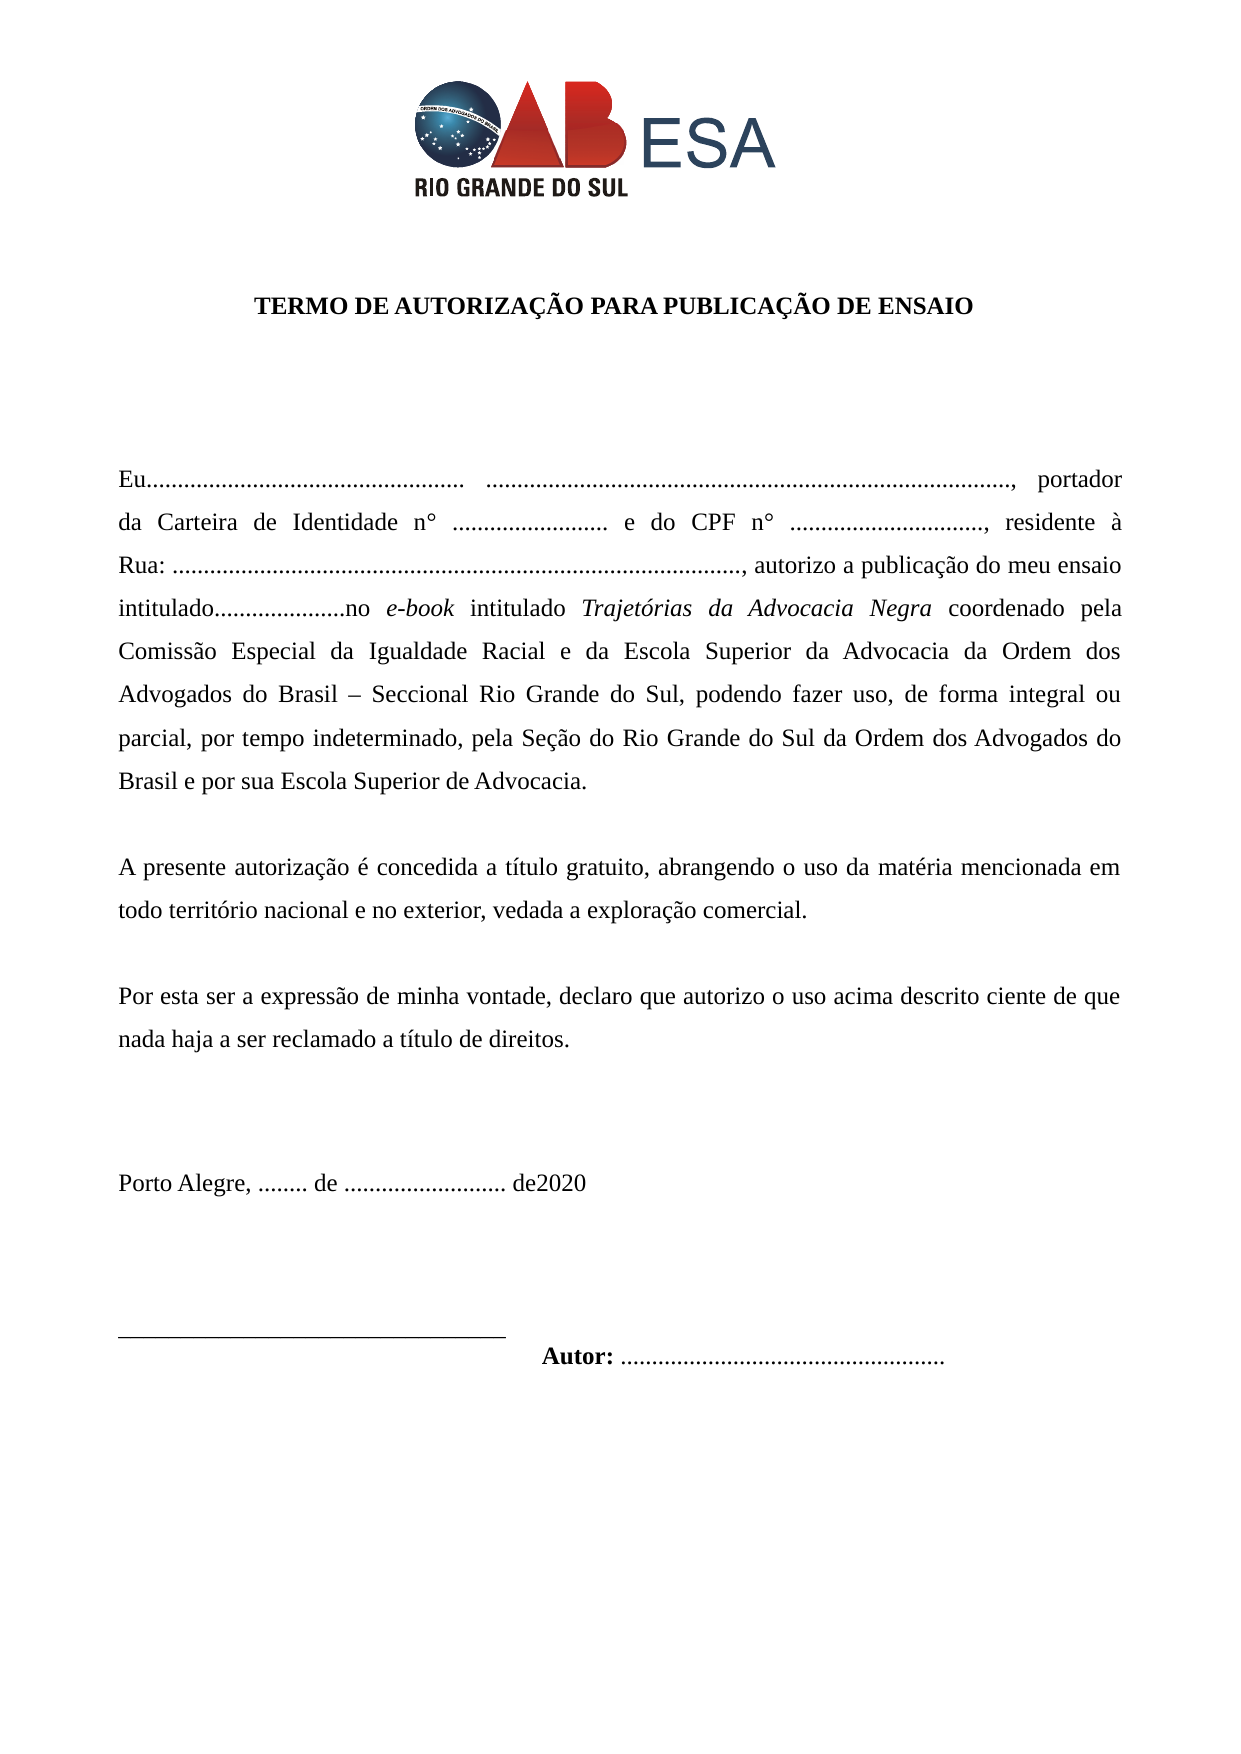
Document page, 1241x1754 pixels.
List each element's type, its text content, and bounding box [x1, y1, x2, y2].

text Porto Alegre, ........ de .......................... de2020 [118, 1168, 1122, 1197]
text TERMO DE AUTORIZAÇÃO PARA PUBLICAÇÃO DE ENSAIO [118, 291, 1122, 320]
text Autor: .................................................... [118, 1341, 1122, 1369]
text _______________________________ [118, 1312, 1122, 1341]
text Eu................................................... ...................................................................................., portador da Carteira de Identidade n° ......................... e do CPF n° ..............................., residente à Rua: ..........................................................................................., autorizo a publicação do meu ensaio intitulado.....................no e-book intitulado Trajetórias da Advocacia Negra coordenado pela Comissão Especial da Igualdade Racial e da Escola Superior da Advocacia da Ordem dos Advogados do Brasil – Seccional Rio Grande do Sul, podendo fazer uso, de forma integral ou parcial, por tempo indeterminado, pela Seção do Rio Grande do Sul da Ordem dos Advogados do Brasil e por sua Escola Superior de Advocacia. [118, 464, 1122, 794]
text A presente autorização é concedida a título gratuito, abrangendo o uso da matéria mencionada em todo território nacional e no exterior, vedada a exploração comercial. [118, 852, 1122, 924]
text Por esta ser a expressão de minha vontade, declaro que autorizo o uso acima descrito ciente de que nada haja a ser reclamado a título de direitos. [118, 981, 1122, 1053]
